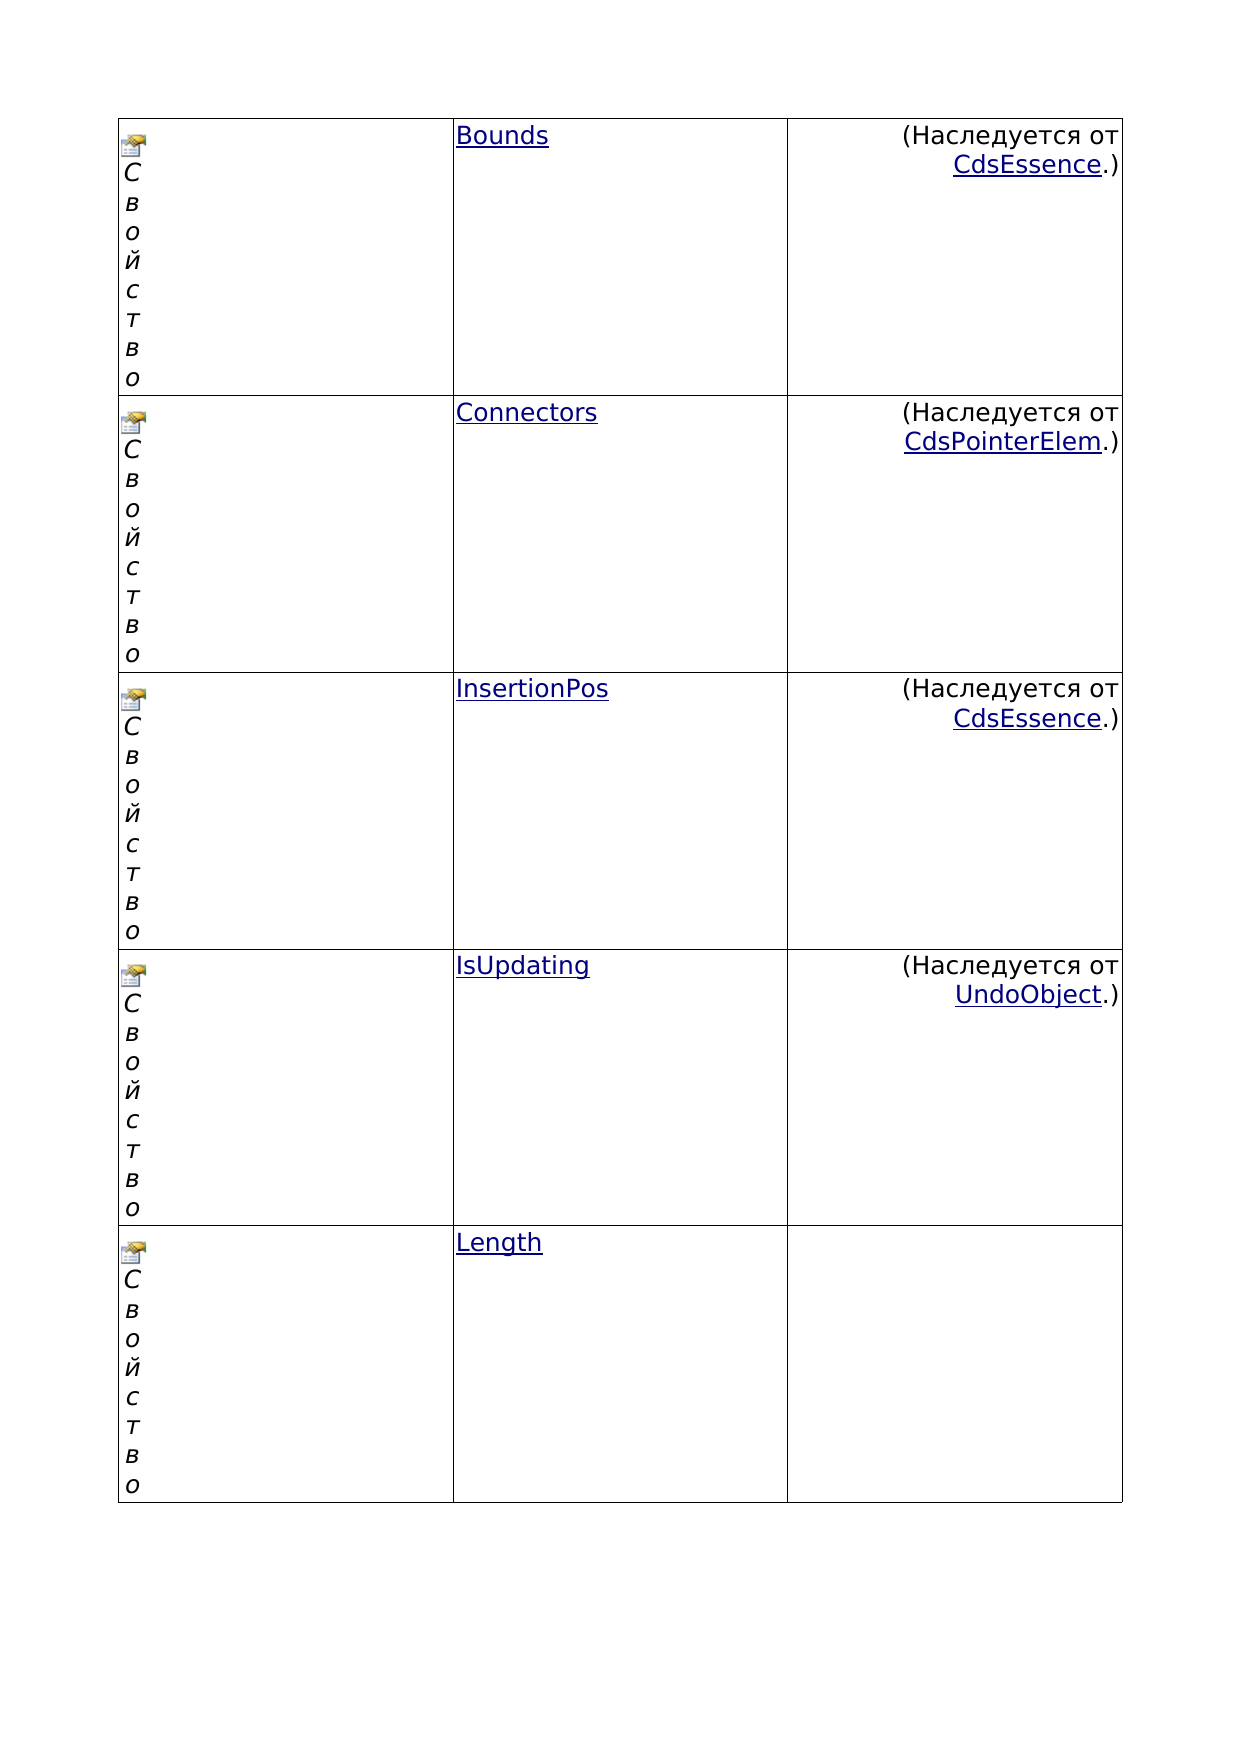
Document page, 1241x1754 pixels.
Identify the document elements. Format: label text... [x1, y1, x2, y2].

table_cell [119, 673, 453, 948]
table_cell Connectors [454, 396, 787, 672]
table_cell Bounds [454, 119, 787, 395]
table_cell [119, 119, 453, 395]
table_cell [119, 1226, 453, 1502]
table_cell [119, 396, 453, 672]
table_cell (Наследуется от UndoObject.) [788, 950, 1122, 1225]
table_cell (Наследуется от CdsPointerElem.) [788, 396, 1122, 672]
picture [121, 133, 147, 159]
table_cell (Наследуется от CdsEssence.) [788, 119, 1122, 395]
table_cell [788, 1226, 1122, 1502]
table_cell Length [454, 1226, 787, 1502]
table_cell (Наследуется от CdsEssence.) [788, 673, 1122, 948]
table_cell IsUpdating [454, 950, 787, 1225]
picture [121, 410, 147, 436]
table_cell InsertionPos [454, 673, 787, 948]
picture [121, 1240, 147, 1266]
table_cell [119, 950, 453, 1225]
picture [121, 687, 147, 713]
picture [121, 963, 147, 989]
